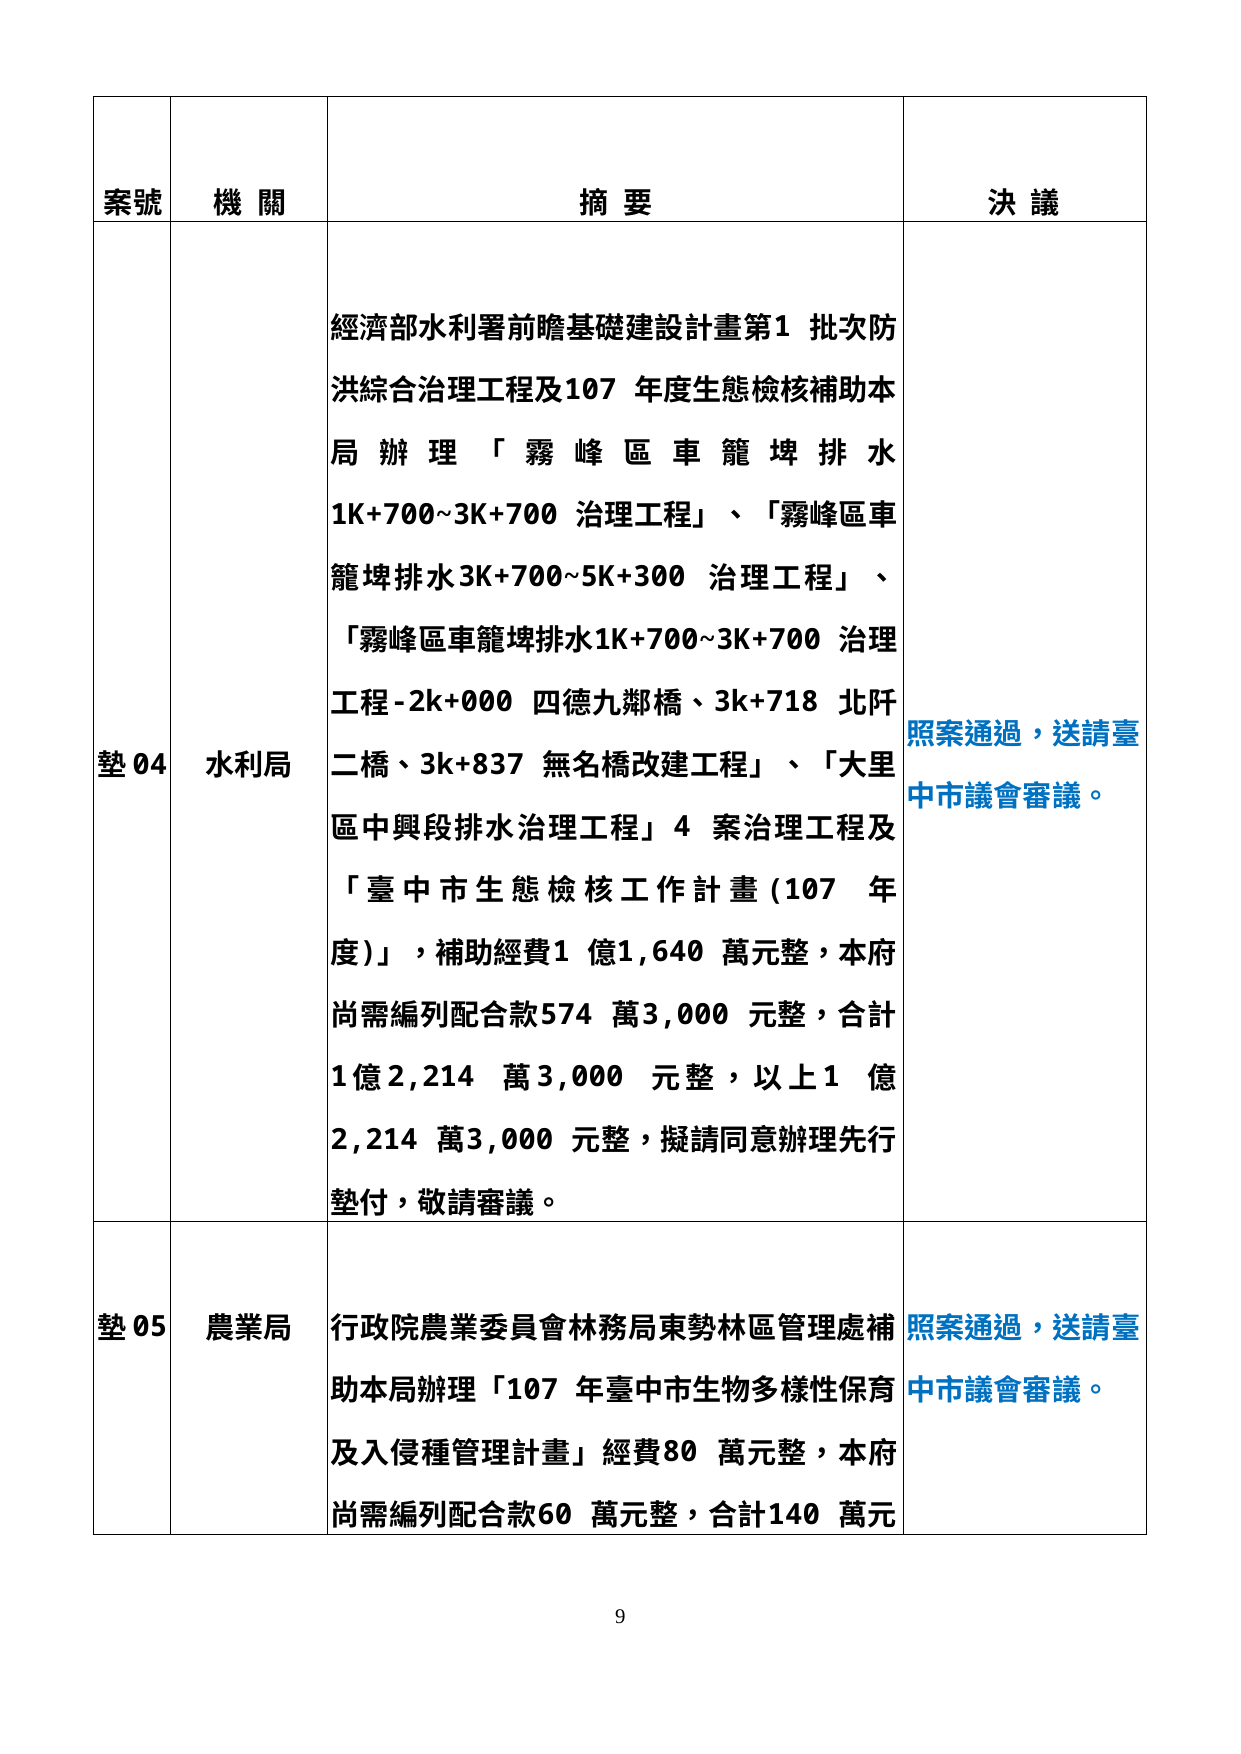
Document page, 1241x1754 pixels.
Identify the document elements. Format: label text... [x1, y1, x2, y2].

table_cell 照案通過，送請臺中市議會審議。 [904, 1222, 1146, 1534]
table_cell 農業局 [171, 1222, 327, 1534]
table_header 決 議 [904, 97, 1146, 221]
table_cell 照案通過，送請臺中市議會審議。 [904, 222, 1146, 1221]
table_header 機 關 [171, 97, 327, 221]
table_cell 經濟部水利署前瞻基礎建設計畫第1 批次防洪綜合治理工程及107 年度生態檢核補助本局辦理「霧峰區車籠埤排水1K+700~3K+700 治理工程」、「霧峰區車籠埤排水3K+700~5K+300 治理工程」、「霧峰區車籠埤排水1K+700~3K+700 治理工程-2k+000 四德九鄰橋、3k+718 北阡二橋、3k+837 無名橋改建工程」、「大里區中興段排水治理工程」4 案治理工程及「臺中市生態檢核工作計畫(107 年度)」，補助經費1 億1,640 萬元整，本府尚需編列配合款574 萬3,000 元整，合計1億2,214 萬3,000 元整，以上1 億2,214 萬3,000 元整，擬請同意辦理先行墊付，敬請審議。 [328, 222, 903, 1221]
table_header 摘 要 [328, 97, 903, 221]
table_header 案號 [94, 97, 170, 221]
table_cell 行政院農業委員會林務局東勢林區管理處補助本局辦理「107 年臺中市生物多樣性保育及入侵種管理計畫」經費80 萬元整，本府尚需編列配合款60 萬元整，合計140 萬元 [328, 1222, 903, 1534]
table_cell 墊04 [94, 222, 170, 1221]
table_cell 墊05 [94, 1222, 170, 1534]
table_cell 水利局 [171, 222, 327, 1221]
